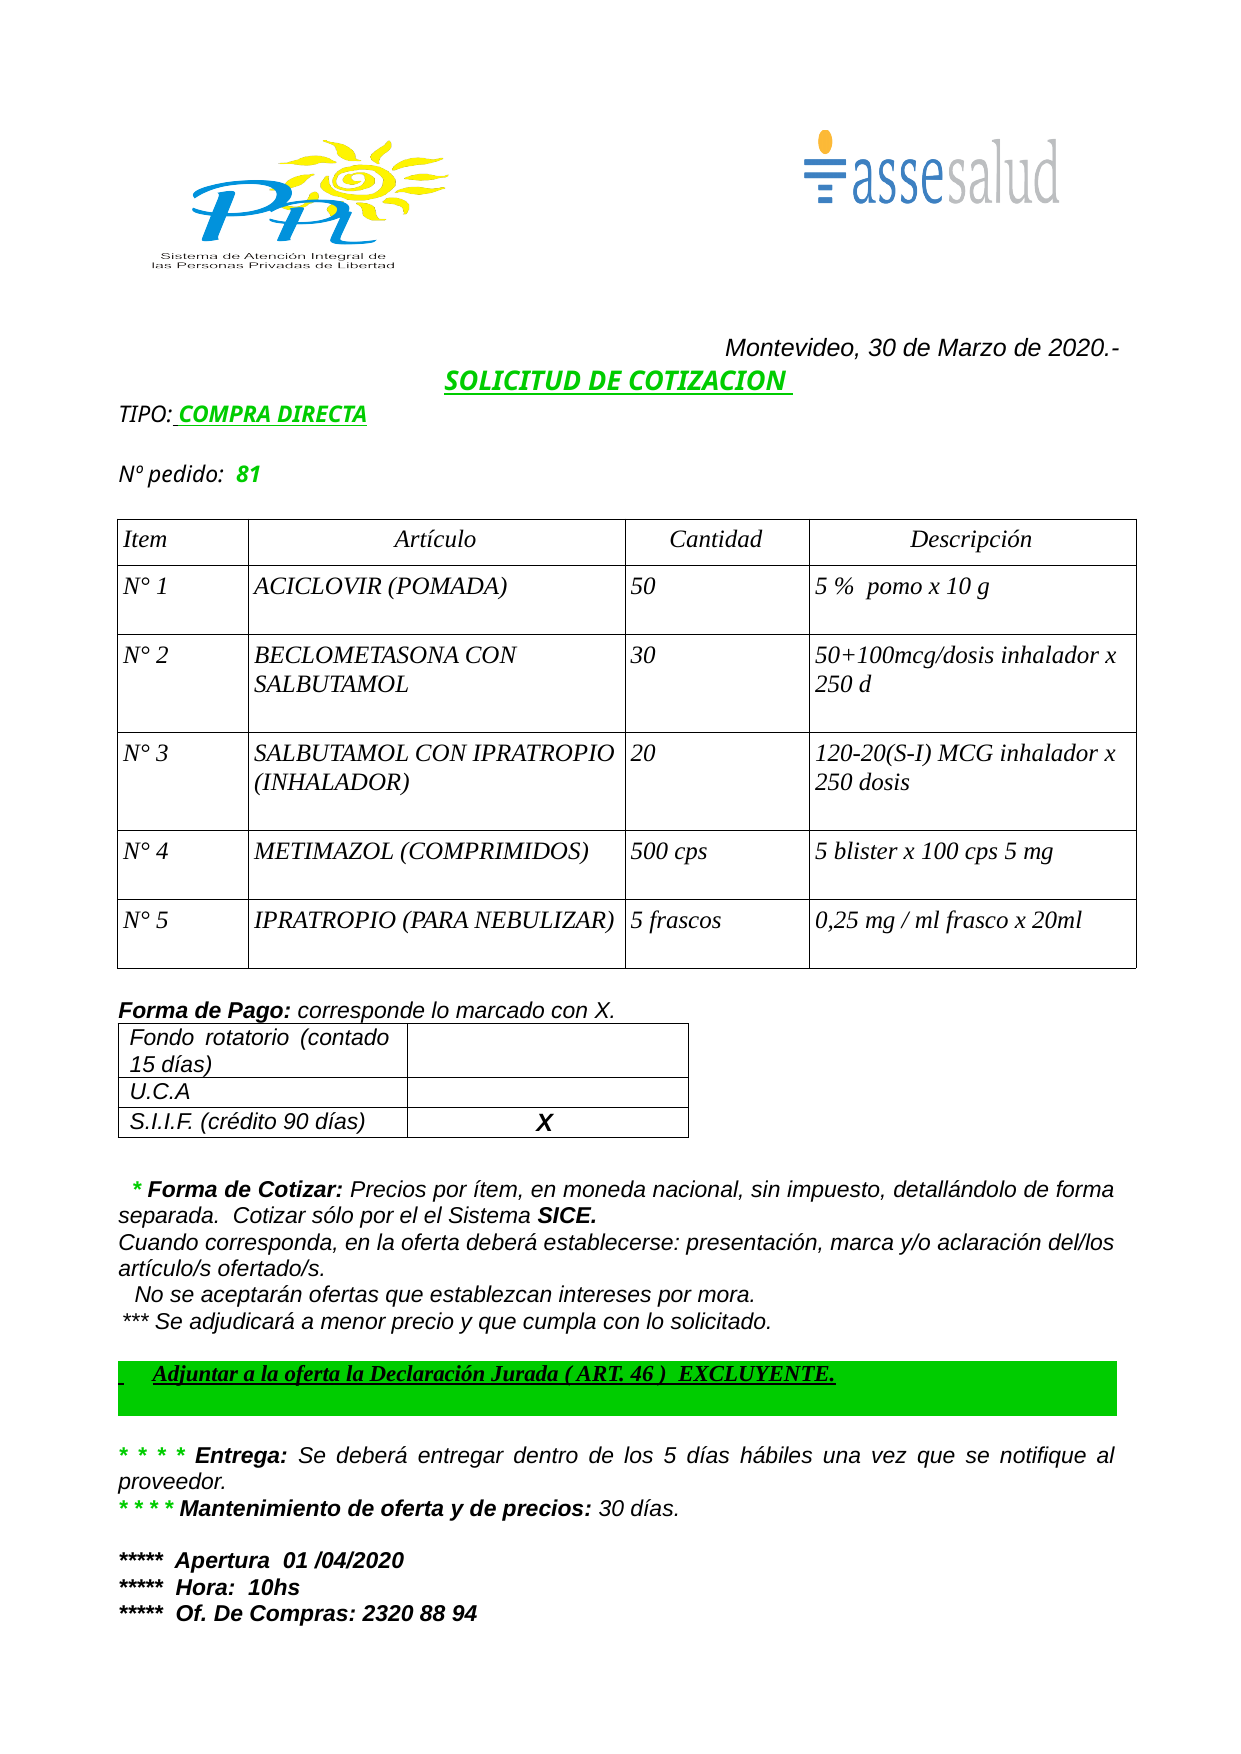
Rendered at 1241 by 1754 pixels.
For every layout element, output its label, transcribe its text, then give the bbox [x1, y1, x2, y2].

table_header [408, 1024, 688, 1077]
text SOLICITUD DE COTIZACION [118, 362, 1122, 398]
table_cell IPRATROPIO (PARA NEBULIZAR) [249, 900, 625, 968]
table_cell 5 frascos [626, 900, 809, 968]
table_cell METIMAZOL (COMPRIMIDOS) [249, 831, 625, 899]
table_cell N° 5 [118, 900, 248, 968]
table_cell ACICLOVIR (POMADA) [249, 566, 625, 634]
text ***** Hora: 10hs [118, 1574, 1117, 1600]
table_header Cantidad [626, 520, 809, 565]
text TIPO: COMPRA DIRECTA [118, 398, 1122, 430]
table_header Item [118, 520, 248, 565]
table_cell 0,25 mg / ml frasco x 20ml [810, 900, 1136, 968]
table_cell 30 [626, 635, 809, 732]
table_cell 5 blister x 100 cps 5 mg [810, 831, 1136, 899]
table_cell N° 3 [118, 733, 248, 830]
text *** Se adjudicará a menor precio y que cumpla con lo solicitado. [102, 1308, 1117, 1334]
picture [149, 140, 449, 274]
picture [804, 130, 1060, 204]
table_cell 50 [626, 566, 809, 634]
text ***** Of. De Compras: 2320 88 94 [118, 1600, 1117, 1626]
table_cell 5 % pomo x 10 g [810, 566, 1136, 634]
text Cuando corresponda, en la oferta deberá establecerse: presentación, marca y/o aclaración del/los artículo/s ofertado/s. [118, 1229, 1117, 1281]
table_cell SALBUTAMOL CON IPRATROPIO (INHALADOR) [249, 733, 625, 830]
text * *Adjuntar a la oferta la Declaración Jurada ( ART. 46 ) EXCLUYENTE. [118, 1361, 1117, 1387]
table_cell 20 [626, 733, 809, 830]
table_cell S.I.I.F. (crédito 90 días) [119, 1108, 407, 1137]
text * Forma de Cotizar: Precios por ítem, en moneda nacional, sin impuesto, detallándolo de forma separada. Cotizar sólo por el el Sistema SICE. [118, 1176, 1117, 1229]
text No se aceptarán ofertas que establezcan intereses por mora. [102, 1281, 1117, 1308]
table_cell N° 2 [118, 635, 248, 732]
table_cell N° 1 [118, 566, 248, 634]
table_cell 50+100mcg/dosis inhalador x 250 d [810, 635, 1136, 732]
list * * * * Mantenimiento de oferta y de precios: 30 días. [118, 1495, 1117, 1521]
table_cell [408, 1078, 688, 1107]
text * * * * Entrega: Se deberá entregar dentro de los 5 días hábiles una vez que se notifique al proveedor. [118, 1442, 1117, 1495]
table_cell N° 4 [118, 831, 248, 899]
text ***** Apertura 01 /04/2020 [118, 1547, 1117, 1574]
table_cell BECLOMETASONA CON SALBUTAMOL [249, 635, 625, 732]
table_cell X [408, 1108, 688, 1137]
text Nº pedido: 81 [118, 458, 1122, 490]
table_cell 500 cps [626, 831, 809, 899]
table_cell 120-20(S-I) MCG inhalador x 250 dosis [810, 733, 1136, 830]
table_header Artículo [249, 520, 625, 565]
table_cell U.C.A [119, 1078, 407, 1107]
text Montevideo, 30 de Marzo de 2020.- [118, 333, 1122, 362]
table_header Descripción [810, 520, 1136, 565]
table_header Fondo rotatorio (contado 15 días) [119, 1024, 407, 1077]
text Forma de Pago: corresponde lo marcado con X. [118, 997, 1117, 1023]
